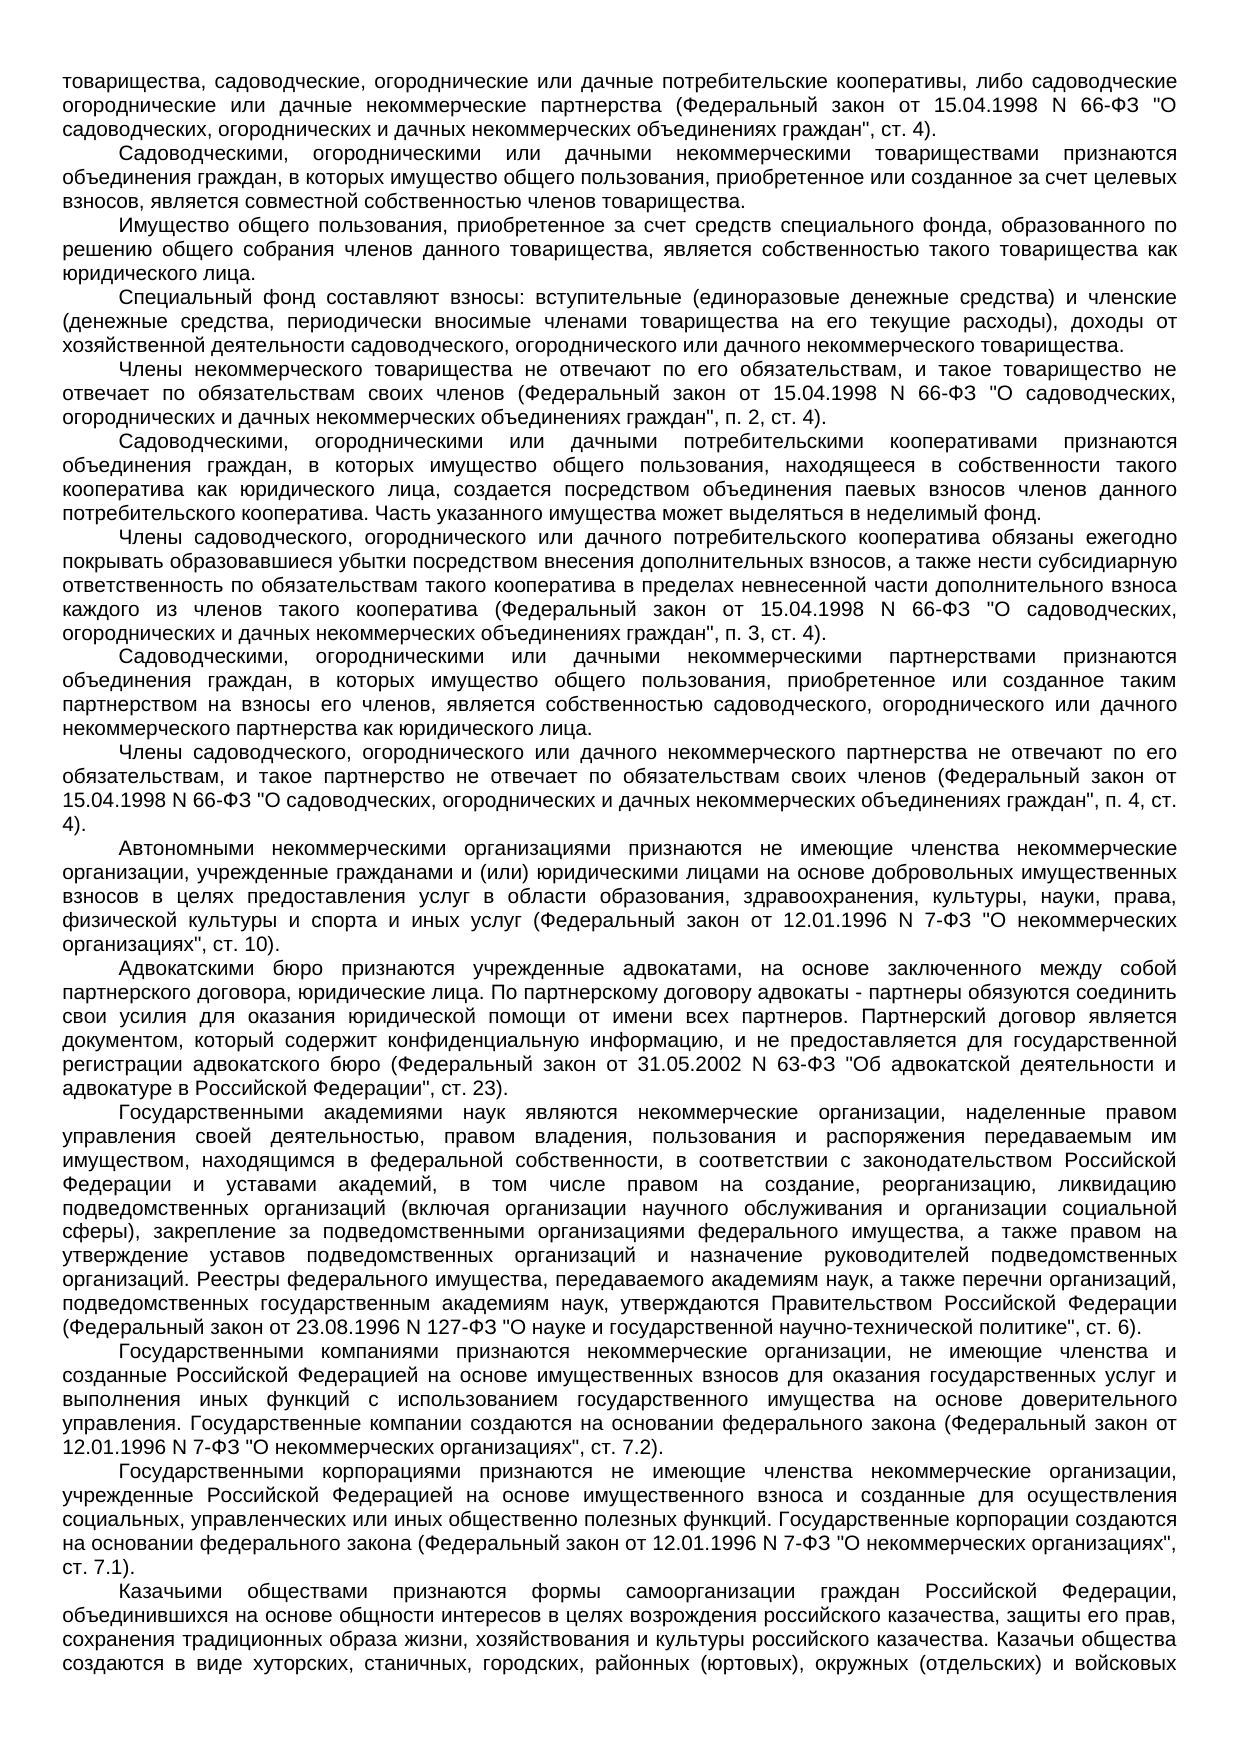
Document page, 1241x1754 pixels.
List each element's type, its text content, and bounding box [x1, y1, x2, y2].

list Члены садоводческого, огороднического или дачного потребительского кооператива обязаны ежегодно покрывать образовавшиеся убытки посредством внесения дополнительных взносов, а также нести субсидиарную ответственность по обязательствам такого кооператива в пределах невнесенной части дополнительного взноса каждого из членов такого кооператива (Федеральный закон от 15.04.1998 N 66-ФЗ "О садоводческих, огороднических и дачных некоммерческих объединениях граждан", п. 3, ст. 4). [62, 524, 1178, 644]
list Государственными корпорациями признаются не имеющие членства некоммерческие организации, учрежденные Российской Федерацией на основе имущественного взноса и созданные для осуществления социальных, управленческих или иных общественно полезных функций. Государственные корпорации создаются на основании федерального закона (Федеральный закон от 12.01.1996 N 7-ФЗ "О некоммерческих организациях", ст. 7.1). [62, 1459, 1178, 1579]
list Имущество общего пользования, приобретенное за счет средств специального фонда, образованного по решению общего собрания членов данного товарищества, является собственностью такого товарищества как юридического лица. [62, 213, 1178, 285]
list Адвокатскими бюро признаются учрежденные адвокатами, на основе заключенного между собой партнерского договора, юридические лица. По партнерскому договору адвокаты - партнеры обязуются соединить свои усилия для оказания юридической помощи от имени всех партнеров. Партнерский договор является документом, который содержит конфиденциальную информацию, и не предоставляется для государственной регистрации адвокатского бюро (Федеральный закон от 31.05.2002 N 63-ФЗ "Об адвокатской деятельности и адвокатуре в Российской Федерации", ст. 23). [62, 956, 1178, 1099]
list Садоводческими, огородническими или дачными некоммерческими товариществами признаются объединения граждан, в которых имущество общего пользования, приобретенное или созданное за счет целевых взносов, является совместной собственностью членов товарищества. [62, 141, 1178, 213]
list Члены садоводческого, огороднического или дачного некоммерческого партнерства не отвечают по его обязательствам, и такое партнерство не отвечает по обязательствам своих членов (Федеральный закон от 15.04.1998 N 66-ФЗ "О садоводческих, огороднических и дачных некоммерческих объединениях граждан", п. 4, ст. 4). [62, 740, 1178, 836]
list Государственными компаниями признаются некоммерческие организации, не имеющие членства и созданные Российской Федерацией на основе имущественных взносов для оказания государственных услуг и выполнения иных функций с использованием государственного имущества на основе доверительного управления. Государственные компании создаются на основании федерального закона (Федеральный закон от 12.01.1996 N 7-ФЗ "О некоммерческих организациях", ст. 7.2). [62, 1339, 1178, 1459]
list Специальный фонд составляют взносы: вступительные (единоразовые денежные средства) и членские (денежные средства, периодически вносимые членами товарищества на его текущие расходы), доходы от хозяйственной деятельности садоводческого, огороднического или дачного некоммерческого товарищества. [62, 285, 1178, 357]
list Государственными академиями наук являются некоммерческие организации, наделенные правом управления своей деятельностью, правом владения, пользования и распоряжения передаваемым им имуществом, находящимся в федеральной собственности, в соответствии с законодательством Российской Федерации и уставами академий, в том числе правом на создание, реорганизацию, ликвидацию подведомственных организаций (включая организации научного обслуживания и организации социальной сферы), закрепление за подведомственными организациями федерального имущества, а также правом на утверждение уставов подведомственных организаций и назначение руководителей подведомственных организаций. Реестры федерального имущества, передаваемого академиям наук, а также перечни организаций, подведомственных государственным академиям наук, утверждаются Правительством Российской Федерации (Федеральный закон от 23.08.1996 N 127-ФЗ "О науке и государственной научно-технической политике", ст. 6). [62, 1099, 1178, 1339]
list Садоводческими, огородническими или дачными некоммерческими партнерствами признаются объединения граждан, в которых имущество общего пользования, приобретенное или созданное таким партнерством на взносы его членов, является собственностью садоводческого, огороднического или дачного некоммерческого партнерства как юридического лица. [62, 644, 1178, 740]
list Члены некоммерческого товарищества не отвечают по его обязательствам, и такое товарищество не отвечает по обязательствам своих членов (Федеральный закон от 15.04.1998 N 66-ФЗ "О садоводческих, огороднических и дачных некоммерческих объединениях граждан", п. 2, ст. 4). [62, 357, 1178, 429]
list Казачьими обществами признаются формы самоорганизации граждан Российской Федерации, объединившихся на основе общности интересов в целях возрождения российского казачества, защиты его прав, сохранения традиционных образа жизни, хозяйствования и культуры российского казачества. Казачьи общества создаются в виде хуторских, станичных, городских, районных (юртовых), окружных (отдельских) и войсковых [62, 1579, 1178, 1674]
list товарищества, садоводческие, огороднические или дачные потребительские кооперативы, либо садоводческие огороднические или дачные некоммерческие партнерства (Федеральный закон от 15.04.1998 N 66-ФЗ "О садоводческих, огороднических и дачных некоммерческих объединениях граждан", ст. 4). [62, 69, 1178, 141]
list Садоводческими, огородническими или дачными потребительскими кооперативами признаются объединения граждан, в которых имущество общего пользования, находящееся в собственности такого кооператива как юридического лица, создается посредством объединения паевых взносов членов данного потребительского кооператива. Часть указанного имущества может выделяться в неделимый фонд. [62, 429, 1178, 524]
list Автономными некоммерческими организациями признаются не имеющие членства некоммерческие организации, учрежденные гражданами и (или) юридическими лицами на основе добровольных имущественных взносов в целях предоставления услуг в области образования, здравоохранения, культуры, науки, права, физической культуры и спорта и иных услуг (Федеральный закон от 12.01.1996 N 7-ФЗ "О некоммерческих организациях", ст. 10). [62, 836, 1178, 956]
